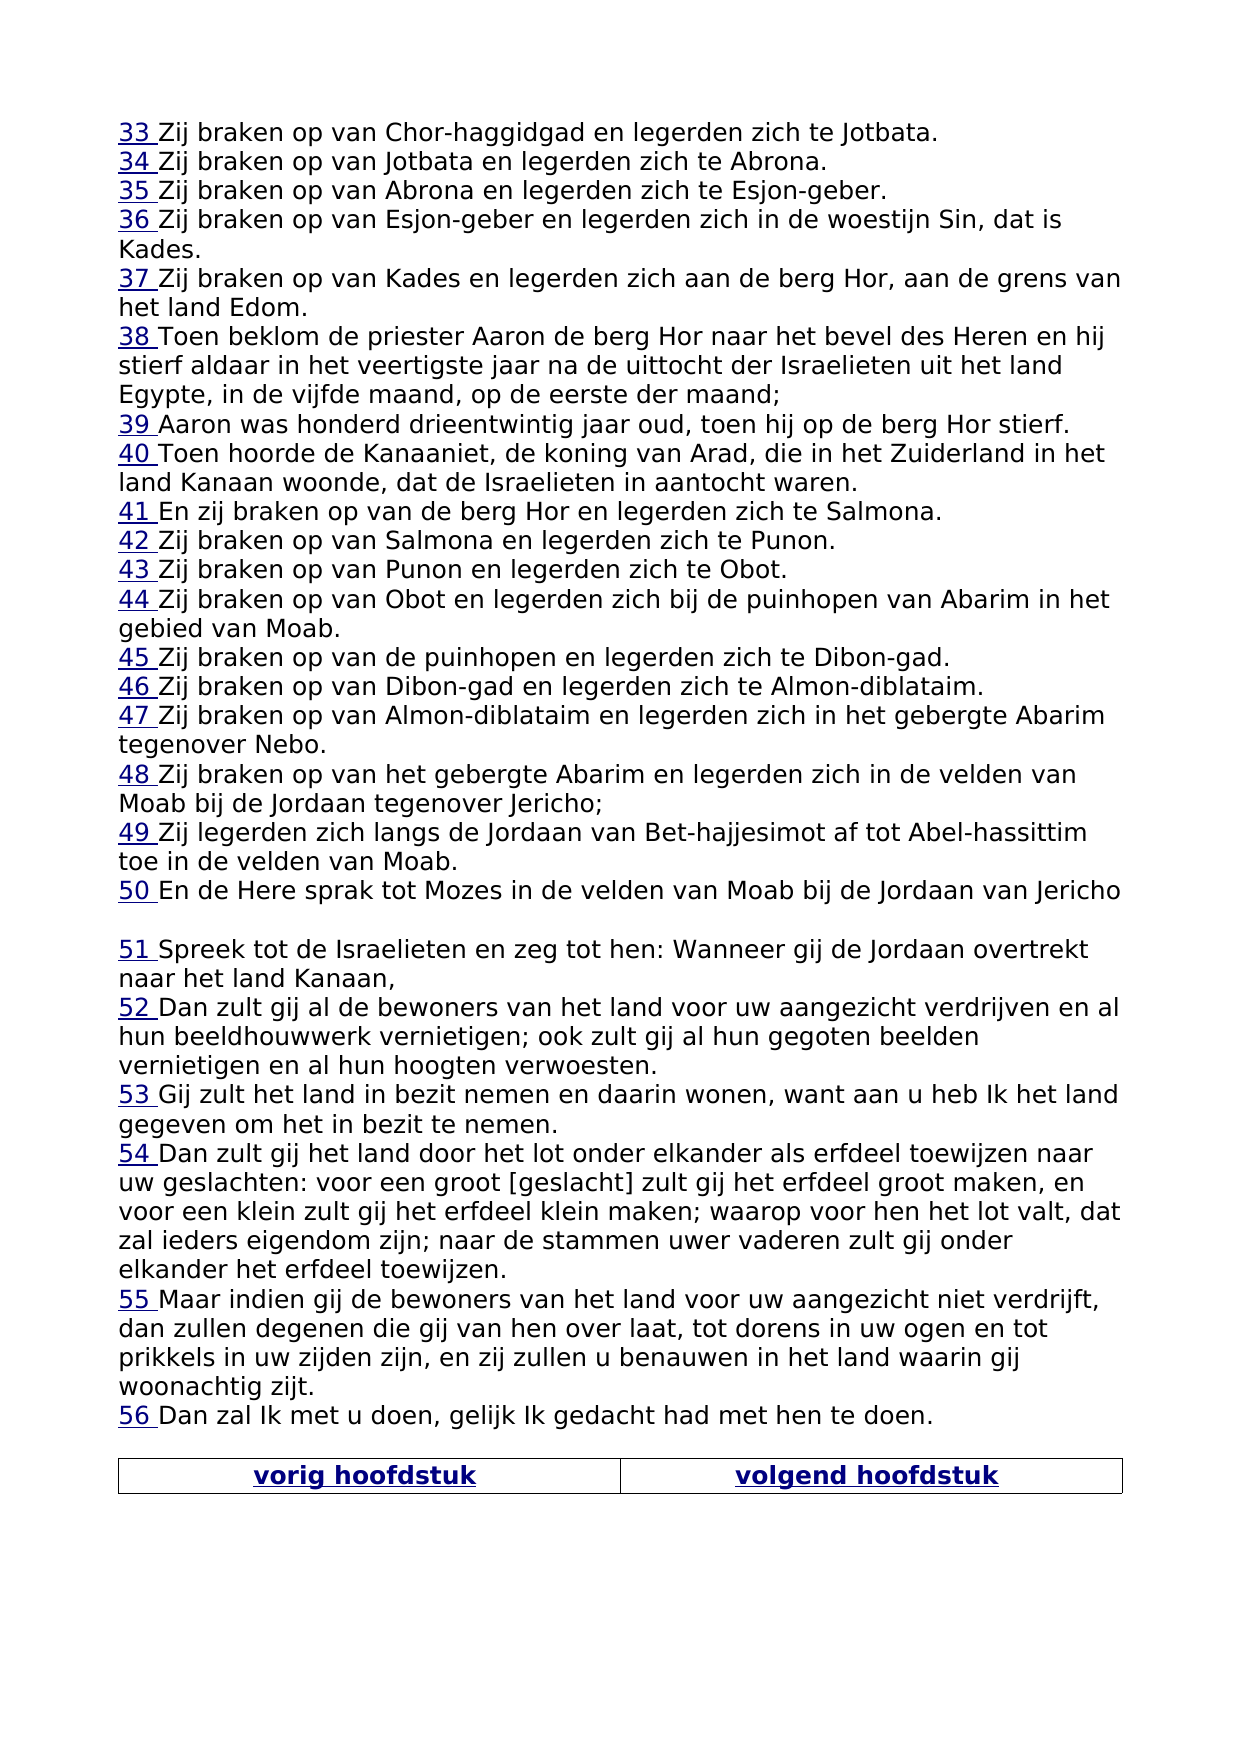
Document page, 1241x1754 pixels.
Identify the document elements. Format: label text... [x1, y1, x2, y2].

table_header volgend hoofdstuk [621, 1459, 1122, 1493]
table_header vorig hoofdstuk [119, 1459, 620, 1493]
text 33 Zij braken op van Chor-haggidgad en legerden zich te Jotbata. 34 Zij braken op van Jotbata en legerden zich te Abrona. 35 Zij braken op van Abrona en legerden zich te Esjon-geber. 36 Zij braken op van Esjon-geber en legerden zich in de woestijn Sin, dat is Kades. 37 Zij braken op van Kades en legerden zich aan de berg Hor, aan de grens van het land Edom. 38 Toen beklom de priester Aaron de berg Hor naar het bevel des Heren en hij stierf aldaar in het veertigste jaar na de uittocht der Israelieten uit het land Egypte, in de vijfde maand, op de eerste der maand; 39 Aaron was honderd drieentwintig jaar oud, toen hij op de berg Hor stierf. 40 Toen hoorde de Kanaaniet, de koning van Arad, die in het Zuiderland in het land Kanaan woonde, dat de Israelieten in aantocht waren. 41 En zij braken op van de berg Hor en legerden zich te Salmona. 42 Zij braken op van Salmona en legerden zich te Punon. 43 Zij braken op van Punon en legerden zich te Obot. 44 Zij braken op van Obot en legerden zich bij de puinhopen van Abarim in het gebied van Moab. 45 Zij braken op van de puinhopen en legerden zich te Dibon-gad. 46 Zij braken op van Dibon-gad en legerden zich te Almon-diblataim. 47 Zij braken op van Almon-diblataim en legerden zich in het gebergte Abarim tegenover Nebo. 48 Zij braken op van het gebergte Abarim en legerden zich in de velden van Moab bij de Jordaan tegenover Jericho; 49 Zij legerden zich langs de Jordaan van Bet-hajjesimot af tot Abel-hassittim toe in de velden van Moab. 50 En de Here sprak tot Mozes in de velden van Moab bij de Jordaan van Jericho 51 Spreek tot de Israelieten en zeg tot hen: Wanneer gij de Jordaan overtrekt naar het land Kanaan, 52 Dan zult gij al de bewoners van het land voor uw aangezicht verdrijven en al hun beeldhouwwerk vernietigen; ook zult gij al hun gegoten beelden vernietigen en al hun hoogten verwoesten. 53 Gij zult het land in bezit nemen en daarin wonen, want aan u heb Ik het land gegeven om het in bezit te nemen. 54 Dan zult gij het land door het lot onder elkander als erfdeel toewijzen naar uw geslachten: voor een groot [geslacht] zult gij het erfdeel groot maken, en voor een klein zult gij het erfdeel klein maken; waarop voor hen het lot valt, dat zal ieders eigendom zijn; naar de stammen uwer vaderen zult gij onder elkander het erfdeel toewijzen. 55 Maar indien gij de bewoners van het land voor uw aangezicht niet verdrijft, dan zullen degenen die gij van hen over laat, tot dorens in uw ogen en tot prikkels in uw zijden zijn, en zij zullen u benauwen in het land waarin gij woonachtig zijt. 56 Dan zal Ik met u doen, gelijk Ik gedacht had met hen te doen. [118, 118, 1122, 1431]
